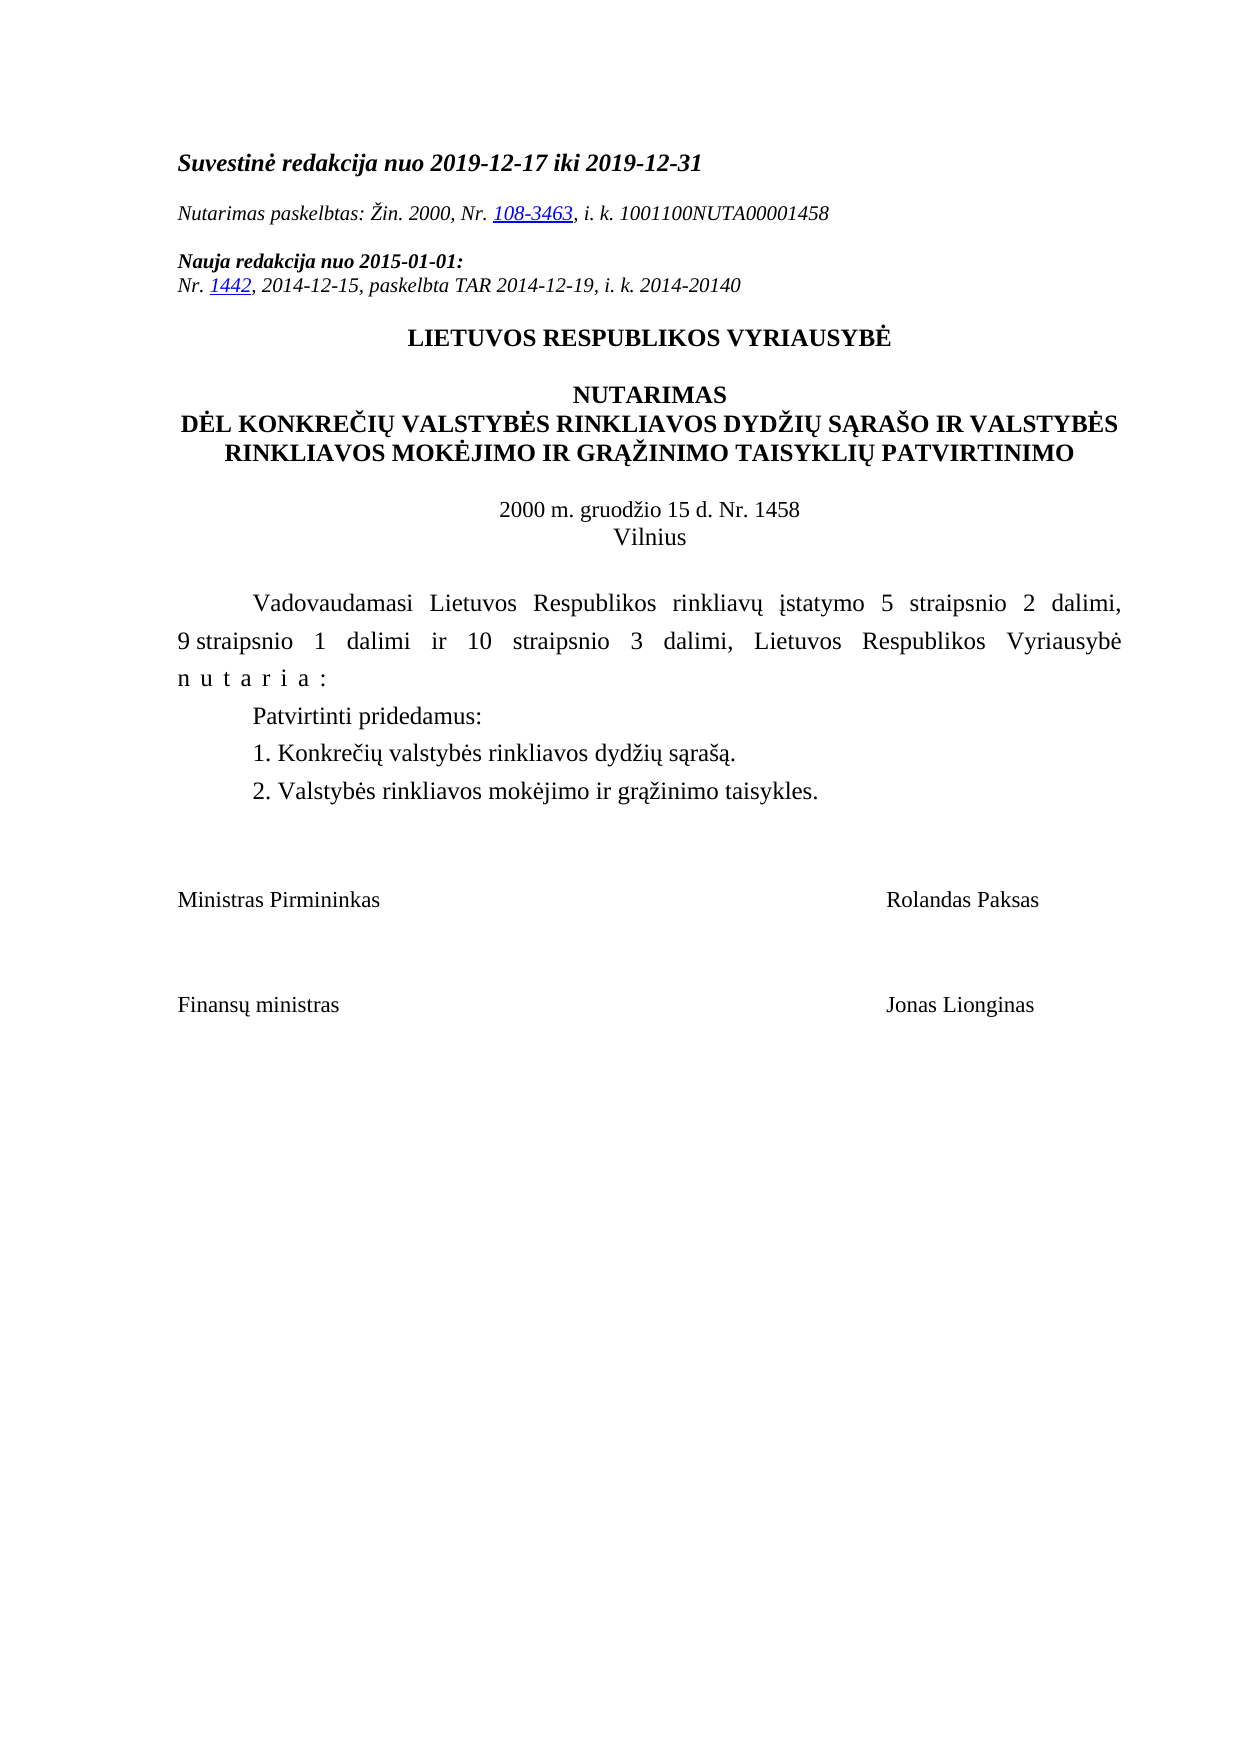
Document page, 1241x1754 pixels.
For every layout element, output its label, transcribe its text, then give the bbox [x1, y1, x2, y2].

text Suvestinė redakcija nuo 2019-12-17 iki 2019-12-31 [177, 148, 1122, 176]
text Ministras Pirmininkas Rolandas Paksas [177, 886, 1122, 912]
text NUTARIMAS [177, 381, 1122, 409]
text DĖL KONKREČIŲ VALSTYBĖS RINKLIAVOS DYDŽIŲ SĄRAŠO IR VALSTYBĖS RINKLIAVOS MOKĖJIMO IR GRĄŽINIMO TAISYKLIŲ PATVIRTINIMO [177, 409, 1122, 467]
text Vilnius [177, 522, 1122, 551]
text 1. Konkrečių valstybės rinkliavos dydžių sąrašą. [177, 729, 1122, 767]
text 2000 m. gruodžio 15 d. Nr. 1458 [177, 496, 1122, 522]
text LIETUVOS RESPUBLIKOS VYRIAUSYBĖ [177, 323, 1122, 352]
text Finansų ministras Jonas Lionginas [177, 991, 1122, 1018]
text Vadovaudamasi Lietuvos Respublikos rinkliavų įstatymo 5 straipsnio 2 dalimi, 9 straipsnio 1 dalimi ir 10 straipsnio 3 dalimi, Lietuvos Respublikos Vyriausybė nutaria: [177, 579, 1122, 692]
text Nauja redakcija nuo 2015-01-01: [177, 249, 1122, 273]
text Nr. 1442, 2014-12-15, paskelbta TAR 2014-12-19, i. k. 2014-20140 [177, 273, 1122, 297]
text 2. Valstybės rinkliavos mokėjimo ir grąžinimo taisykles. [177, 767, 1122, 804]
text Patvirtinti pridedamus: [177, 692, 1122, 729]
text Nutarimas paskelbtas: Žin. 2000, Nr. 108-3463, i. k. 1001100NUTA00001458 [177, 201, 1122, 224]
